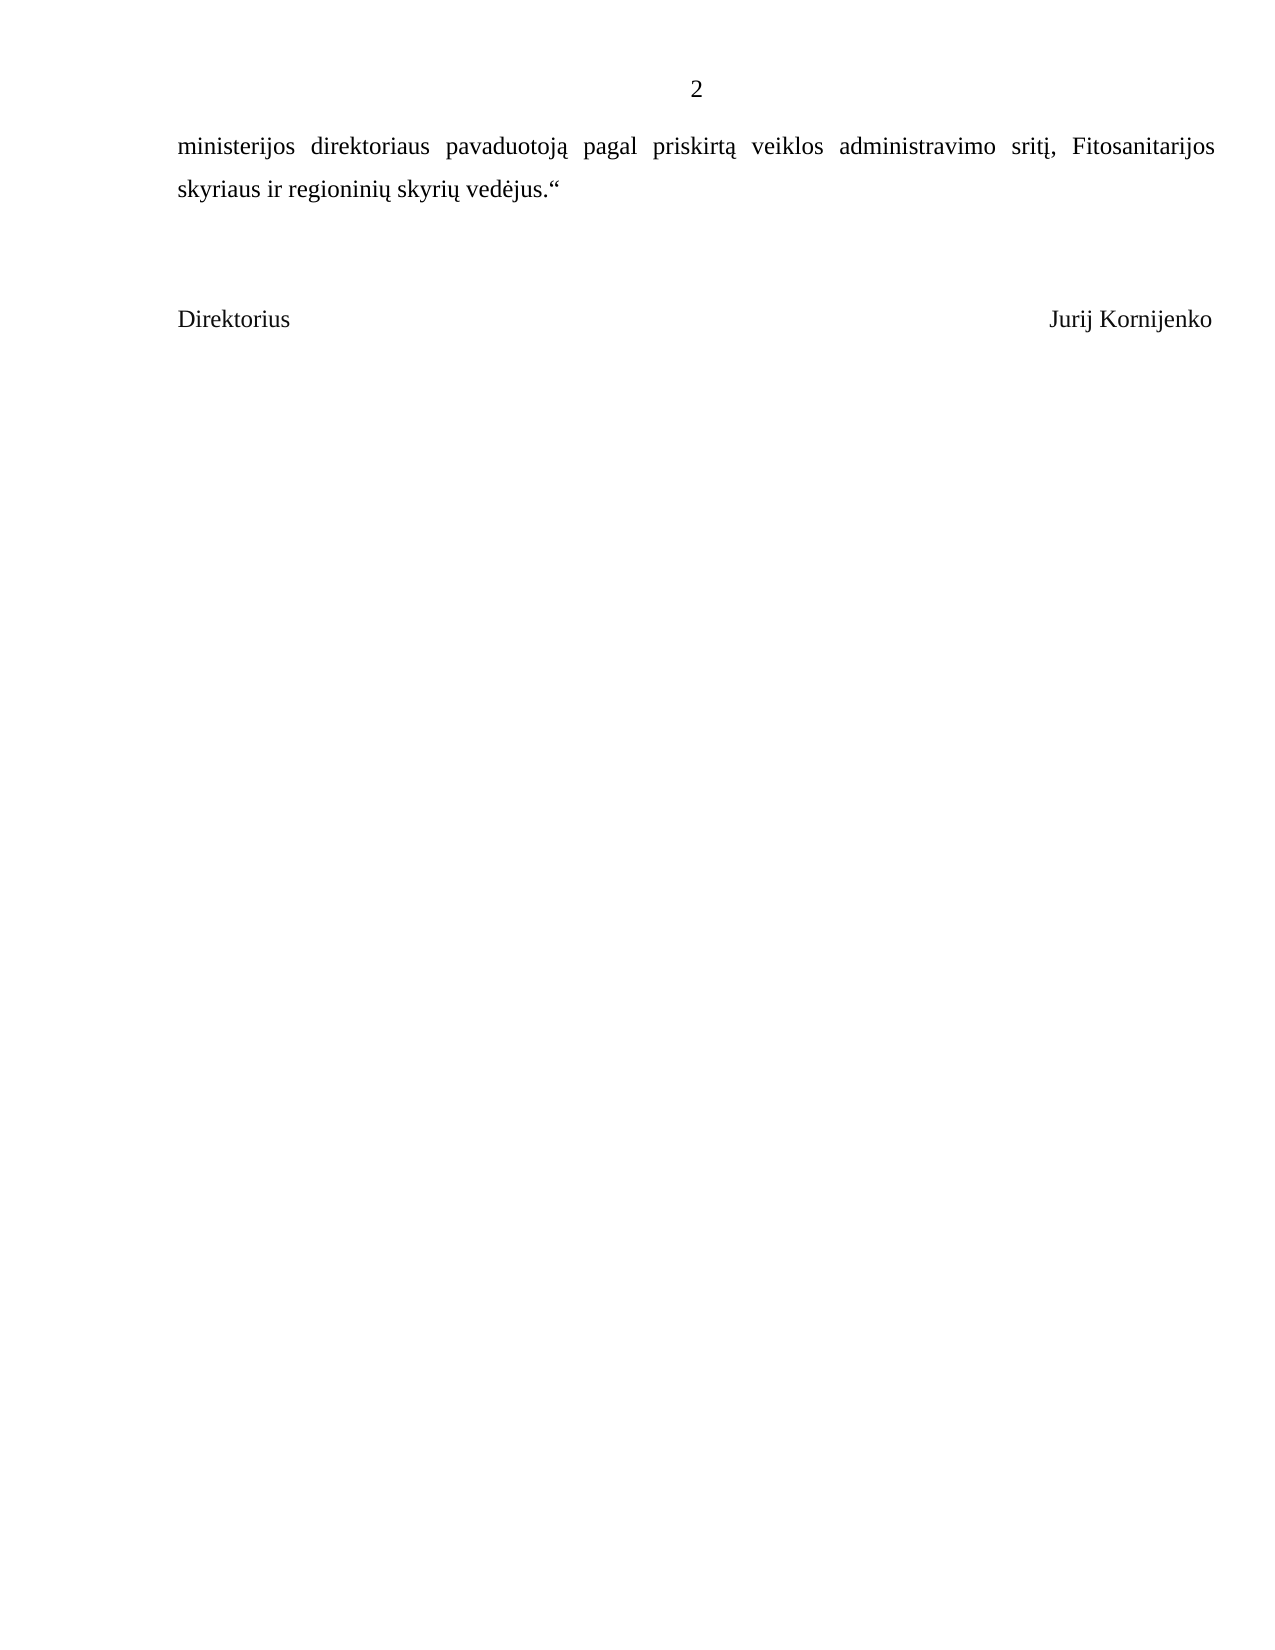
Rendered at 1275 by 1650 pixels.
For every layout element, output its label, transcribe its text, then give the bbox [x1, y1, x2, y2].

text Direktorius Jurij Kornijenko [177, 304, 1216, 332]
text ministerijos direktoriaus pavaduotoją pagal priskirtą veiklos administravimo sritį, Fitosanitarijos skyriaus ir regioninių skyrių vedėjus.“ [177, 131, 1216, 203]
